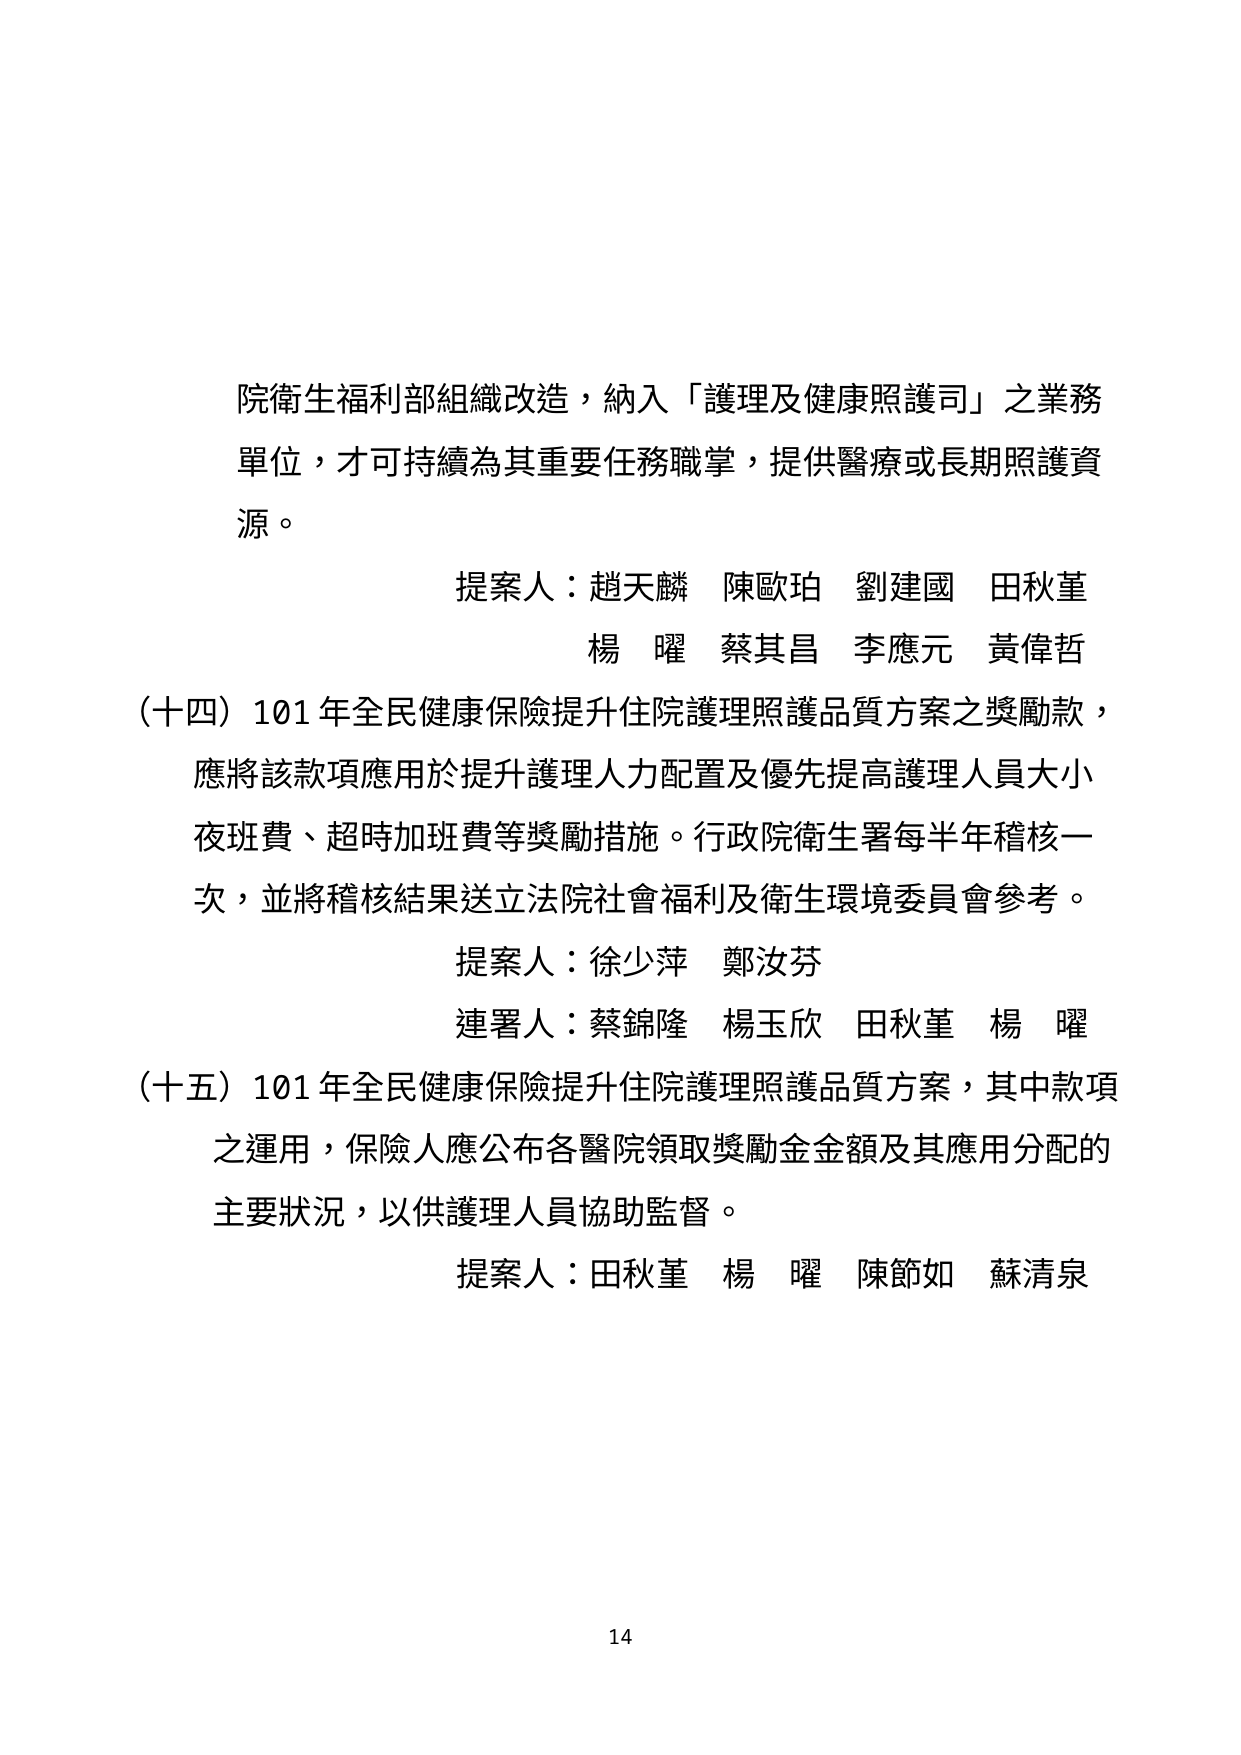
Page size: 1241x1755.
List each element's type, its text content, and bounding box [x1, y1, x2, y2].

text 提案人：田秋堇 楊 曜 陳節如 蘇清泉 [456, 1231, 1122, 1293]
text 提案人：徐少萍 鄭汝芬 [456, 918, 1122, 981]
text （十四）101年全民健康保險提升住院護理照護品質方案之獎勵款，應將該款項應用於提升護理人力配置及優先提高護理人員大小夜班費、超時加班費等獎勵措施。行政院衛生署每半年稽核一次，並將稽核結果送立法院社會福利及衛生環境委員會參考。 [118, 668, 1122, 918]
text 連署人：蔡錦隆 楊玉欣 田秋堇 楊 曜 [456, 981, 1122, 1043]
text （十五）101年全民健康保險提升住院護理照護品質方案，其中款項之運用，保險人應公布各醫院領取獎勵金金額及其應用分配的主要狀況，以供護理人員協助監督。 [118, 1043, 1122, 1231]
text 提案人：趙天麟 陳歐珀 劉建國 田秋堇 楊 曜 蔡其昌 李應元 黃偉哲 [456, 543, 1122, 668]
text 院衛生福利部組織改造，納入「護理及健康照護司」之業務單位，才可持續為其重要任務職掌，提供醫療或長期照護資源。 [118, 356, 1122, 543]
